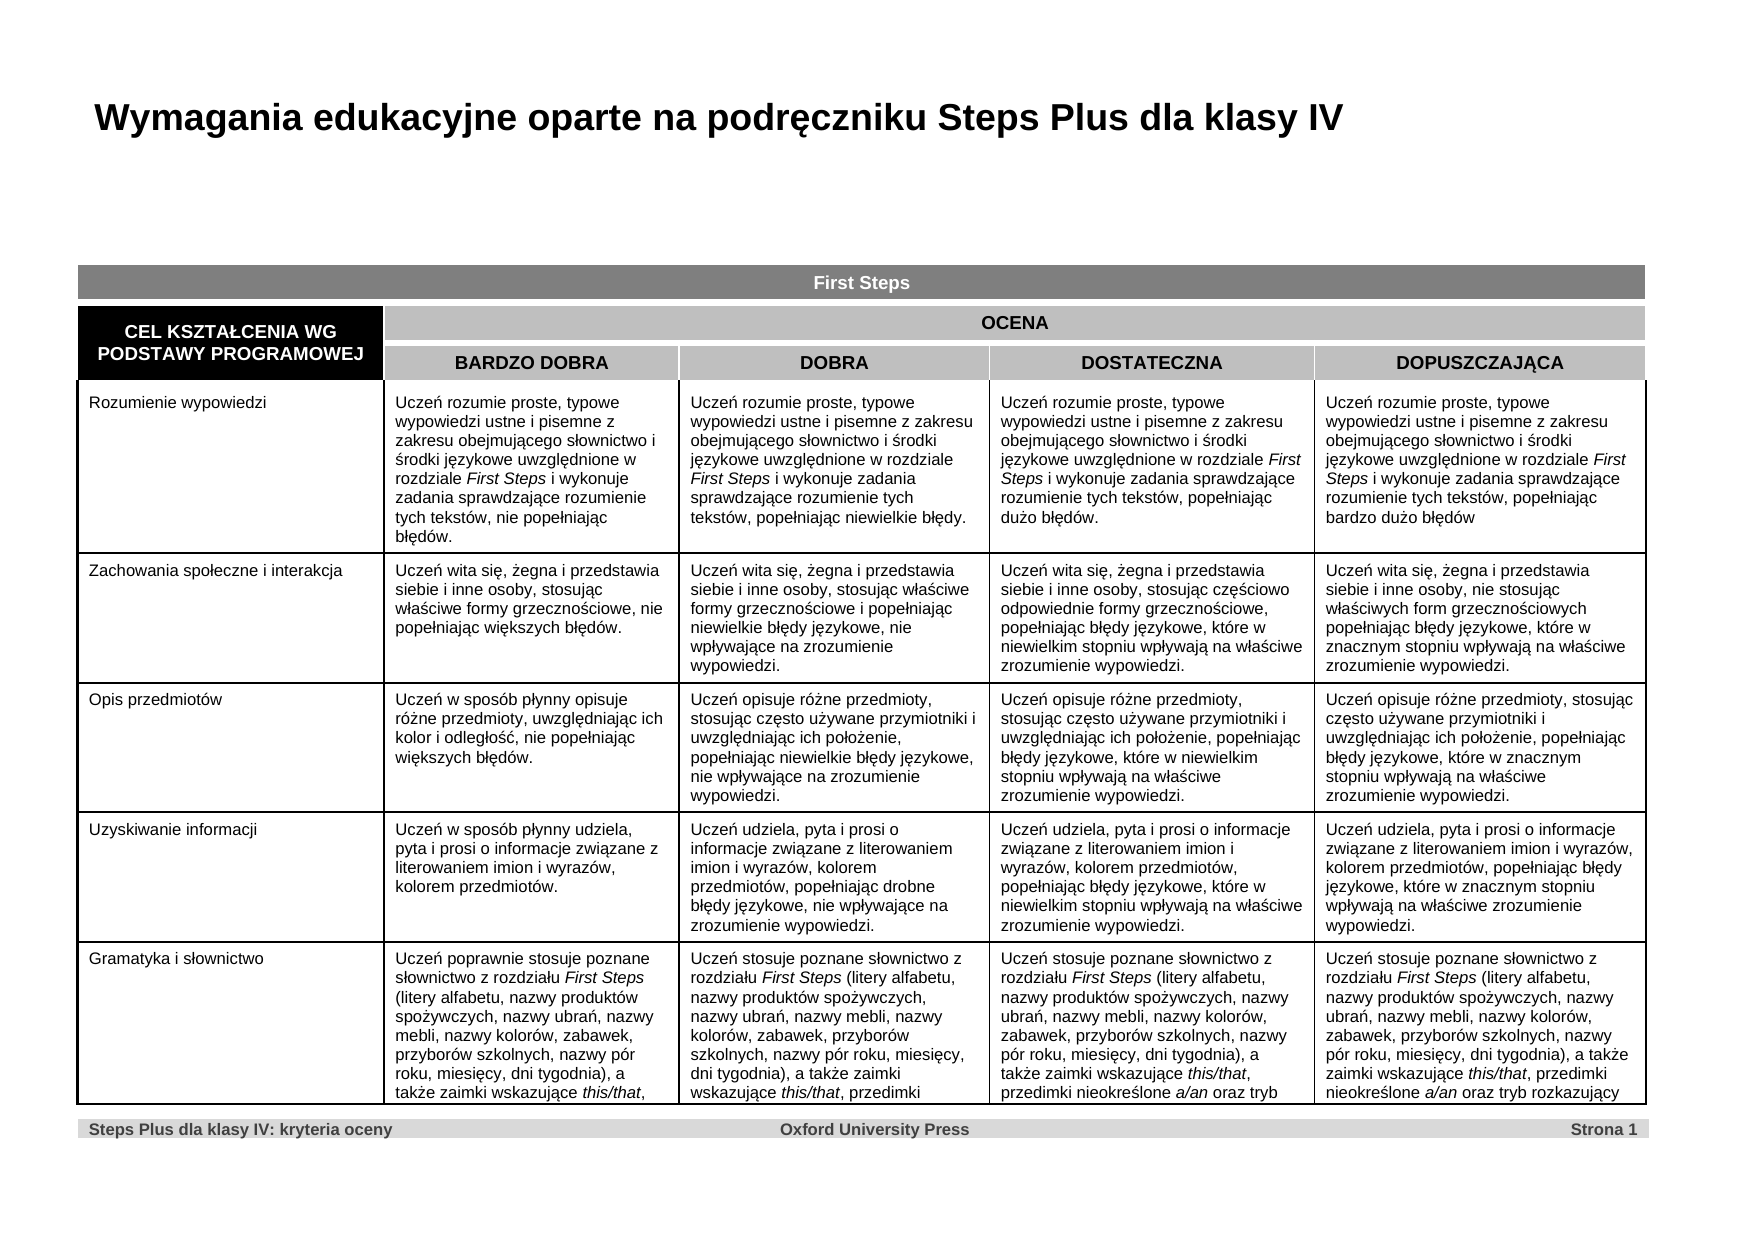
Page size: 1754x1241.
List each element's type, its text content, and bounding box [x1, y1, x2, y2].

table_cell Uczeń rozumie proste, typowe wypowiedzi ustne i pisemne z zakresu obejmującego słownictwo i środki językowe uwzględnione w rozdziale First Steps i wykonuje zadania sprawdzające rozumienie tych tekstów, popełniając dużo błędów. [990, 386, 1314, 552]
table_cell Uczeń rozumie proste, typowe wypowiedzi ustne i pisemne z zakresu obejmującego słownictwo i środki językowe uwzględnione w rozdziale First Steps i wykonuje zadania sprawdzające rozumienie tych tekstów, popełniając bardzo dużo błędów [1315, 386, 1645, 552]
table_cell Uczeń udziela, pyta i prosi o informacje związane z literowaniem imion i wyrazów, kolorem przedmiotów, popełniając błędy językowe, które w niewielkim stopniu wpływają na właściwe zrozumienie wypowiedzi. [990, 813, 1314, 941]
table_cell Uczeń wita się, żegna i przedstawia siebie i inne osoby, nie stosując właściwych form grzecznościowych popełniając błędy językowe, które w znacznym stopniu wpływają na właściwe zrozumienie wypowiedzi. [1315, 554, 1645, 682]
table_cell DOSTATECZNA [990, 346, 1314, 380]
table_cell Zachowania społeczne i interakcja [79, 554, 383, 682]
table_header Wymagania edukacyjne oparte na podręczniku Steps Plus dla klasy IV [83, 89, 1653, 206]
table_cell Uzyskiwanie informacji [79, 813, 383, 941]
table_cell Uczeń rozumie proste, typowe wypowiedzi ustne i pisemne z zakresu obejmującego słownictwo i środki językowe uwzględnione w rozdziale First Steps i wykonuje zadania sprawdzające rozumienie tych tekstów, popełniając niewielkie błędy. [680, 386, 989, 552]
table_cell Uczeń opisuje różne przedmioty, stosując często używane przymiotniki i uwzględniając ich położenie, popełniając błędy językowe, które w niewielkim stopniu wpływają na właściwe zrozumienie wypowiedzi. [990, 684, 1314, 811]
table_cell Gramatyka i słownictwo [79, 943, 383, 1102]
table_cell Uczeń poprawnie stosuje poznane słownictwo z rozdziału First Steps (litery alfabetu, nazwy produktów spożywczych, nazwy ubrań, nazwy mebli, nazwy kolorów, zabawek, przyborów szkolnych, nazwy pór roku, miesięcy, dni tygodnia), a także zaimki wskazujące this/that, [385, 943, 678, 1102]
table_cell Uczeń w sposób płynny opisuje różne przedmioty, uwzględniając ich kolor i odległość, nie popełniając większych błędów. [385, 684, 678, 811]
table_cell Uczeń rozumie proste, typowe wypowiedzi ustne i pisemne z zakresu obejmującego słownictwo i środki językowe uwzględnione w rozdziale First Steps i wykonuje zadania sprawdzające rozumienie tych tekstów, nie popełniając błędów. [385, 386, 678, 552]
table_cell Rozumienie wypowiedzi [79, 386, 383, 552]
table_cell CEL KSZTAŁCENIA WG PODSTAWY PROGRAMOWEJ [78, 306, 383, 380]
table_cell Uczeń stosuje poznane słownictwo z rozdziału First Steps (litery alfabetu, nazwy produktów spożywczych, nazwy ubrań, nazwy mebli, nazwy kolorów, zabawek, przyborów szkolnych, nazwy pór roku, miesięcy, dni tygodnia), a także zaimki wskazujące this/that, przedimki [680, 943, 989, 1102]
table_cell Uczeń w sposób płynny udziela, pyta i prosi o informacje związane z literowaniem imion i wyrazów, kolorem przedmiotów. [385, 813, 678, 941]
table_cell BARDZO DOBRA [385, 346, 678, 380]
table_cell Uczeń wita się, żegna i przedstawia siebie i inne osoby, stosując właściwe formy grzecznościowe, nie popełniając większych błędów. [385, 554, 678, 682]
table_cell Uczeń wita się, żegna i przedstawia siebie i inne osoby, stosując właściwe formy grzecznościowe i popełniając niewielkie błędy językowe, nie wpływające na zrozumienie wypowiedzi. [680, 554, 989, 682]
table_cell Uczeń udziela, pyta i prosi o informacje związane z literowaniem imion i wyrazów, kolorem przedmiotów, popełniając drobne błędy językowe, nie wpływające na zrozumienie wypowiedzi. [680, 813, 989, 941]
table_cell Uczeń udziela, pyta i prosi o informacje związane z literowaniem imion i wyrazów, kolorem przedmiotów, popełniając błędy językowe, które w znacznym stopniu wpływają na właściwe zrozumienie wypowiedzi. [1315, 813, 1645, 941]
table_cell OCENA [385, 306, 1645, 340]
table_cell Uczeń opisuje różne przedmioty, stosując często używane przymiotniki i uwzględniając ich położenie, popełniając błędy językowe, które w znacznym stopniu wpływają na właściwe zrozumienie wypowiedzi. [1315, 684, 1645, 811]
table_cell Uczeń wita się, żegna i przedstawia siebie i inne osoby, stosując częściowo odpowiednie formy grzecznościowe, popełniając błędy językowe, które w niewielkim stopniu wpływają na właściwe zrozumienie wypowiedzi. [990, 554, 1314, 682]
table_header First Steps [78, 265, 1645, 299]
table_cell Uczeń stosuje poznane słownictwo z rozdziału First Steps (litery alfabetu, nazwy produktów spożywczych, nazwy ubrań, nazwy mebli, nazwy kolorów, zabawek, przyborów szkolnych, nazwy pór roku, miesięcy, dni tygodnia), a także zaimki wskazujące this/that, przedimki nieokreślone a/an oraz tryb rozkazujący [1315, 943, 1645, 1102]
table_cell Uczeń opisuje różne przedmioty, stosując często używane przymiotniki i uwzględniając ich położenie, popełniając niewielkie błędy językowe, nie wpływające na zrozumienie wypowiedzi. [680, 684, 989, 811]
table_cell Uczeń stosuje poznane słownictwo z rozdziału First Steps (litery alfabetu, nazwy produktów spożywczych, nazwy ubrań, nazwy mebli, nazwy kolorów, zabawek, przyborów szkolnych, nazwy pór roku, miesięcy, dni tygodnia), a także zaimki wskazujące this/that, przedimki nieokreślone a/an oraz tryb [990, 943, 1314, 1102]
table_cell DOBRA [680, 346, 989, 380]
table_cell Opis przedmiotów [79, 684, 383, 811]
table_cell DOPUSZCZAJĄCA [1315, 346, 1645, 380]
